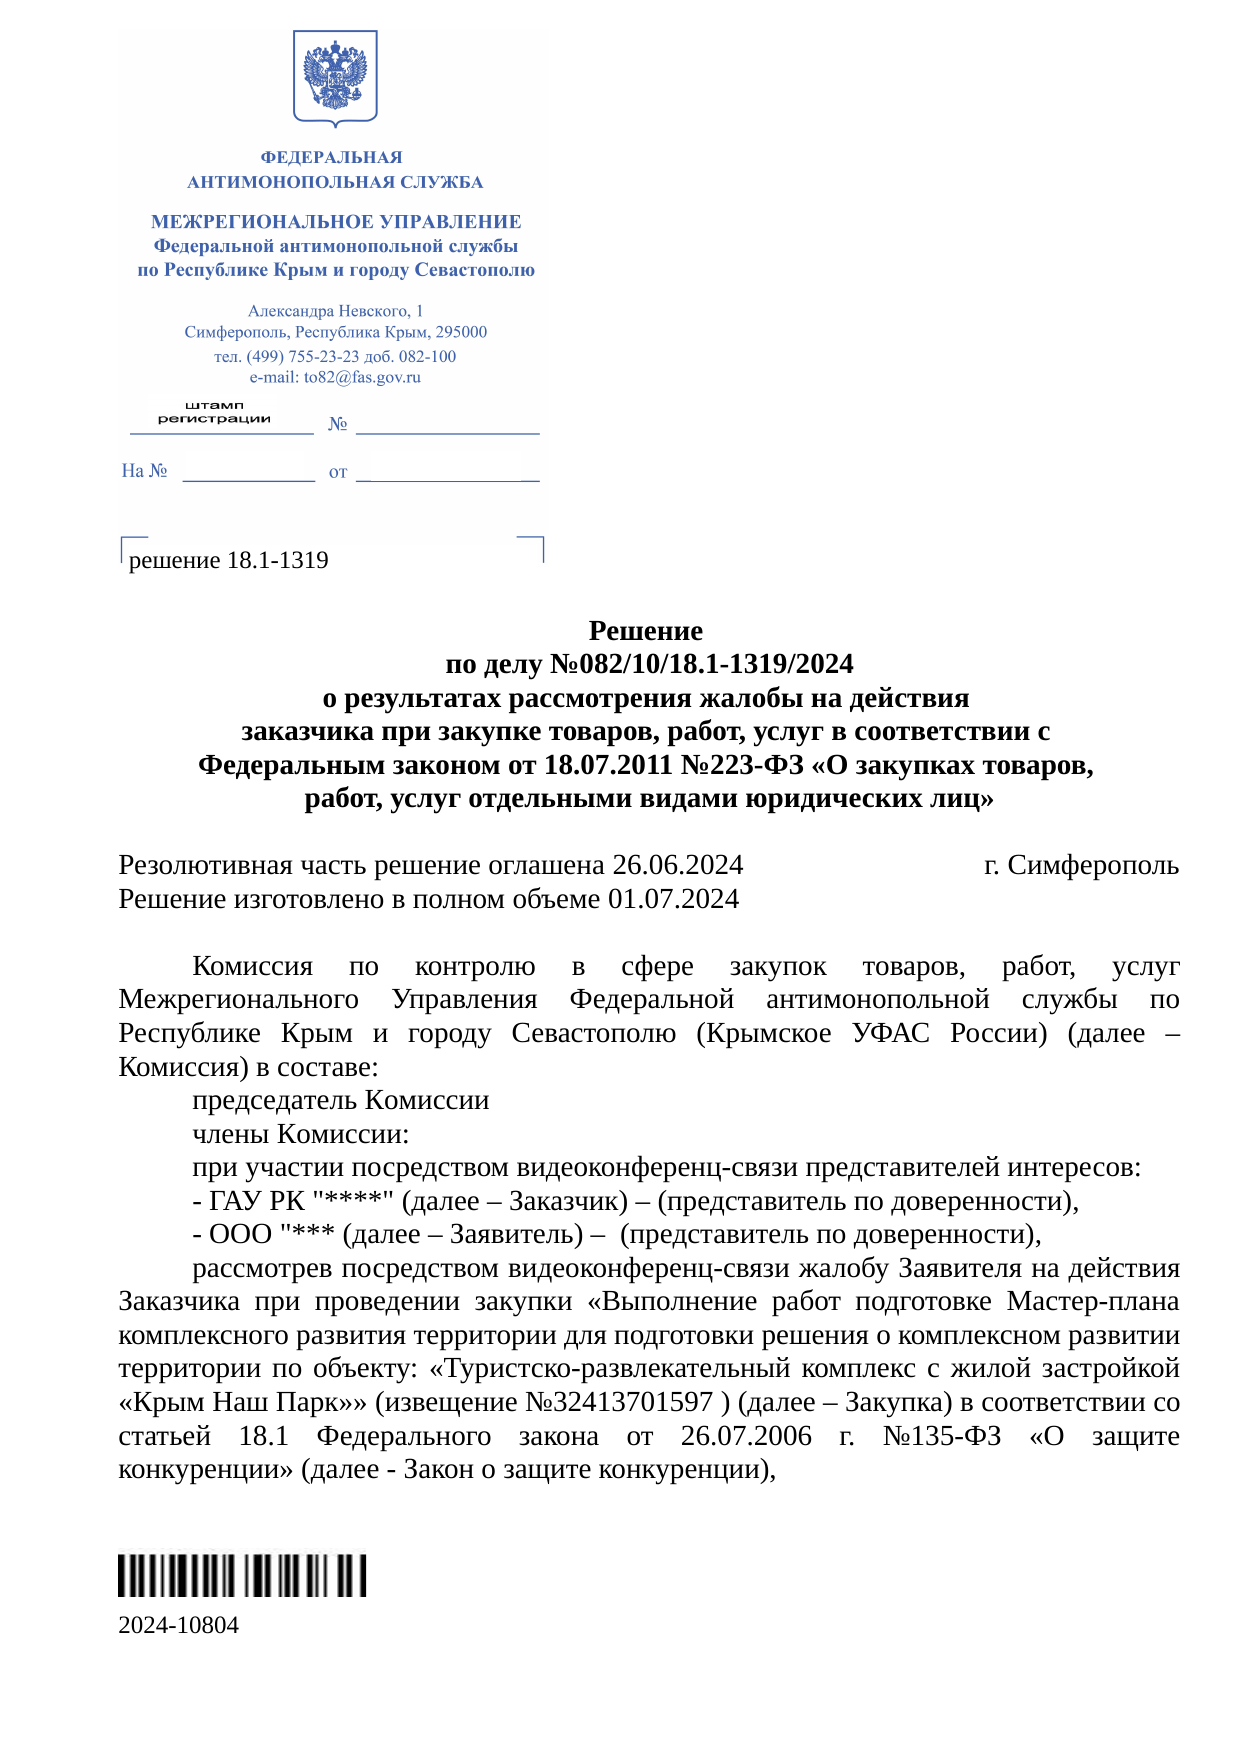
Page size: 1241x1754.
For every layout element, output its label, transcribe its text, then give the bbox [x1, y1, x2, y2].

text Резолютивная часть решение оглашена 26.06.2024 г. Симферополь [118, 847, 1181, 881]
text - ГАУ РК "****" (далее – Заказчик) – (представитель по доверенности), [118, 1183, 1181, 1216]
text Решение по делу №082/10/18.1-1319/2024 о результатах рассмотрения жалобы на действия заказчика при закупке товаров, работ, услуг в соответствии с Федеральным законом от 18.07.2011 №223-ФЗ «О закупках товаров, работ, услуг отдельными видами юридических лиц» [118, 613, 1181, 814]
text члены Комиссии: [118, 1116, 1181, 1149]
text Комиссия по контролю в сфере закупок товаров, работ, услуг Межрегионального Управления Федеральной антимонопольной службы по Республике Крым и городу Севастополю (Крымское УФАС России) (далее – Комиссия) в составе: [118, 948, 1181, 1082]
text при участии посредством видеоконференц-связи представителей интересов: [118, 1149, 1181, 1183]
text Решение изготовлено в полном объеме 01.07.2024 [118, 881, 1181, 914]
text решение 18.1-1319 [129, 545, 537, 574]
picture [118, 1548, 367, 1597]
text рассмотрев посредством видеоконференц-связи жалобу Заявителя на действия Заказчика при проведении закупки «Выполнение работ подготовке Мастер-плана комплексного развития территории для подготовки решения о комплексном развитии территории по объекту: «Туристско-развлекательный комплекс с жилой застройкой «Крым Наш Парк»» (извещение №32413701597 ) (далее – Закупка) в соответствии со статьей 18.1 Федерального закона от 26.07.2006 г. №135-ФЗ «О защите конкуренции» (далее - Закон о защите конкуренции), [118, 1250, 1181, 1485]
text - ООО "*** (далее – Заявитель) – (представитель по доверенности), [118, 1216, 1181, 1250]
table_header [664, 118, 1181, 555]
text председатель Комиссии [118, 1082, 1181, 1116]
picture [118, 29, 550, 567]
